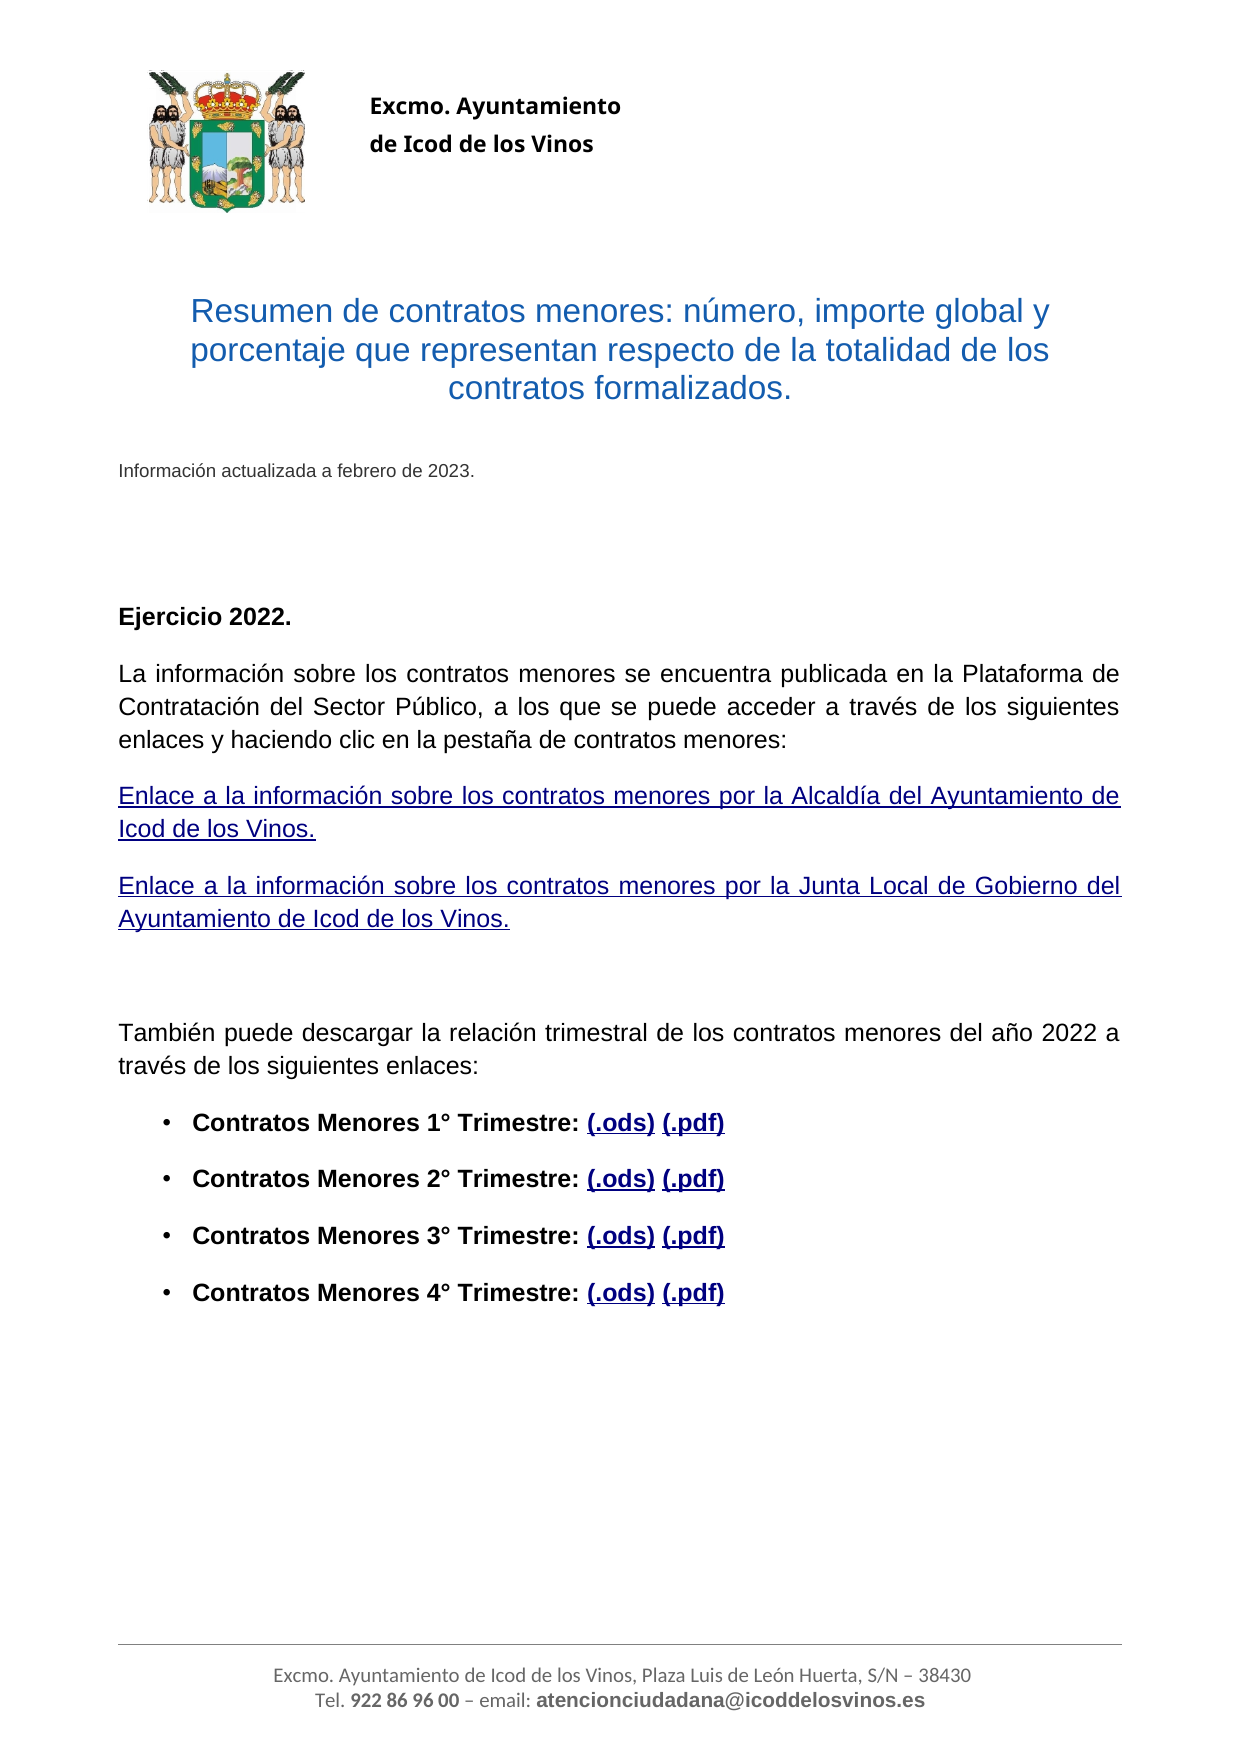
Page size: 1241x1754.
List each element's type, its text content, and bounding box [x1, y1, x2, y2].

text Ayuntamiento de Icod de los Vinos. [118, 897, 1122, 933]
text También puede descargar la relación trimestral de los contratos menores del año 2022 a través de los siguientes enlaces: [118, 1018, 1122, 1079]
text Resumen de contratos menores: número, importe global y porcentaje que representan respecto de la totalidad de los contratos formalizados. [118, 291, 1122, 407]
list Contratos Menores 2° Trimestre: (.ods) (.pdf) [162, 1164, 1122, 1193]
text La información sobre los contratos menores se encuentra publicada en la Plataforma de Contratación del Sector Público, a los que se puede acceder a través de los siguientes enlaces y haciendo clic en la pestaña de contratos menores: [118, 658, 1122, 753]
text Ejercicio 2022. [118, 602, 1122, 631]
list Contratos Menores 4° Trimestre: (.ods) (.pdf) [162, 1278, 1122, 1307]
list Contratos Menores 1° Trimestre: (.ods) (.pdf) [162, 1107, 1122, 1136]
text Enlace a la información sobre los contratos menores por la Alcaldía del Ayuntamiento de Icod de los Vinos. [118, 781, 1122, 843]
text Información actualizada a febrero de 2023. [118, 459, 1122, 481]
picture [149, 72, 305, 213]
text Enlace a la información sobre los contratos menores por la Junta Local de Gobierno del [118, 871, 1122, 896]
list Contratos Menores 3° Trimestre: (.ods) (.pdf) [162, 1221, 1122, 1250]
